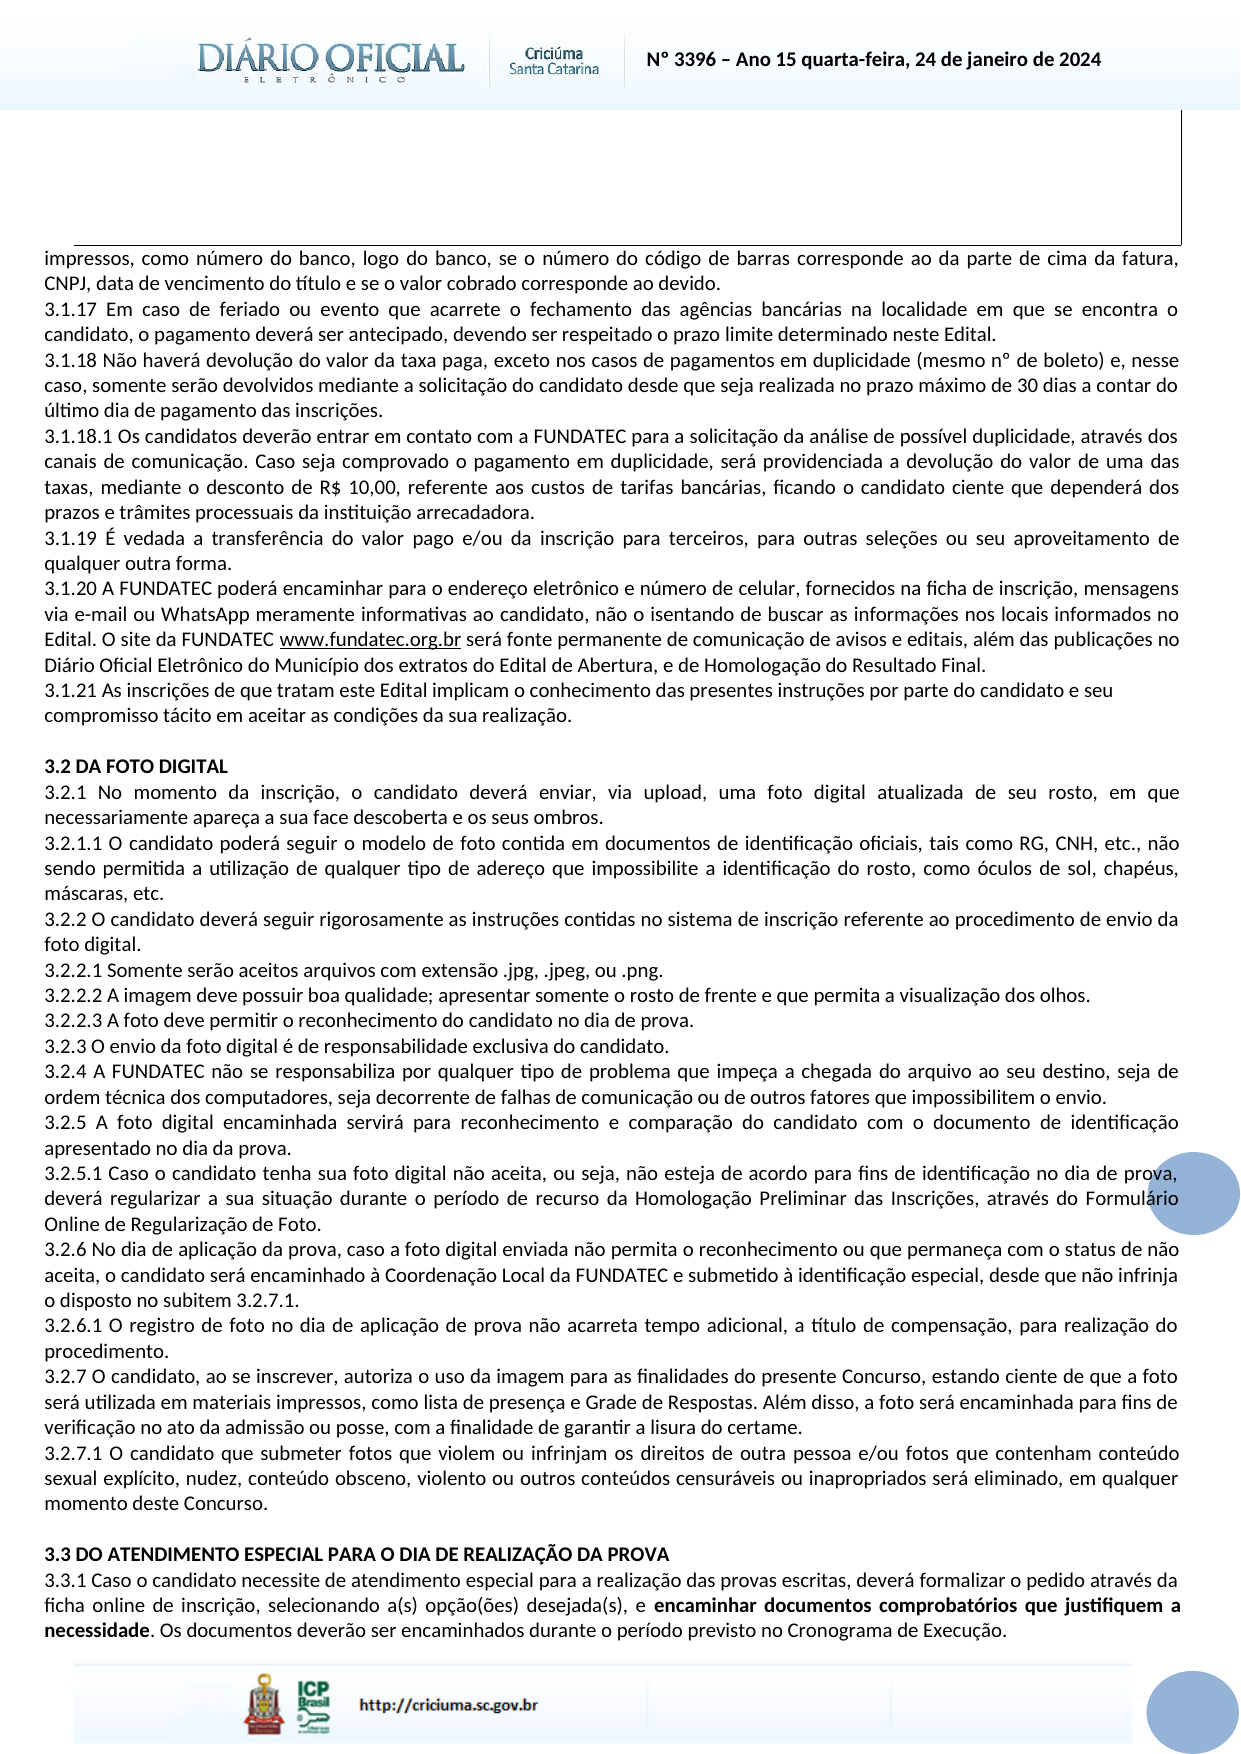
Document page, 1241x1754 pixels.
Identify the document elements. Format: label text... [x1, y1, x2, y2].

text 3.2.7 O candidato, ao se inscrever, autoriza o uso da imagem para as finalidades do presente Concurso, estando ciente de que a foto será utilizada em materiais impressos, como lista de presença e Grade de Respostas. Além disso, a foto será encaminhada para fins de verificação no ato da admissão ou posse, com a finalidade de garantir a lisura do certame. [44, 1363, 1181, 1440]
text 3.3 DO ATENDIMENTO ESPECIAL PARA O DIA DE REALIZAÇÃO DA PROVA [44, 1541, 1181, 1567]
text 3.1.20 A FUNDATEC poderá encaminhar para o endereço eletrônico e número de celular, fornecidos na ficha de inscrição, mensagens via e-mail ou WhatsApp meramente informativas ao candidato, não o isentando de buscar as informações nos locais informados no Edital. O site da FUNDATEC www.fundatec.org.br será fonte permanente de comunicação de avisos e editais, além das publicações no Diário Oficial Eletrônico do Município dos extratos do Edital de Abertura, e de Homologação do Resultado Final. [44, 576, 1181, 677]
text 3.1.18.1 Os candidatos deverão entrar em contato com a FUNDATEC para a solicitação da análise de possível duplicidade, através dos canais de comunicação. Caso seja comprovado o pagamento em duplicidade, será providenciada a devolução do valor de uma das taxas, mediante o desconto de R$ 10,00, referente aos custos de tarifas bancárias, ficando o candidato ciente que dependerá dos prazos e trâmites processuais da instituição arrecadadora. [44, 423, 1181, 525]
text impressos, como número do banco, logo do banco, se o número do código de barras corresponde ao da parte de cima da fatura, CNPJ, data de vencimento do título e se o valor cobrado corresponde ao devido. [44, 245, 1181, 296]
text 3.2.1.1 O candidato poderá seguir o modelo de foto contida em documentos de identificação oficiais, tais como RG, CNH, etc., não sendo permitida a utilização de qualquer tipo de adereço que impossibilite a identificação do rosto, como óculos de sol, chapéus, máscaras, etc. [44, 830, 1181, 906]
text 3.2.2.1 Somente serão aceitos arquivos com extensão .jpg, .jpeg, ou .png. [44, 957, 1181, 982]
text 3.2.4 A FUNDATEC não se responsabiliza por qualquer tipo de problema que impeça a chegada do arquivo ao seu destino, seja de ordem técnica dos computadores, seja decorrente de falhas de comunicação ou de outros fatores que impossibilitem o envio. [44, 1058, 1181, 1109]
text 3.1.18 Não haverá devolução do valor da taxa paga, exceto nos casos de pagamentos em duplicidade (mesmo nº de boleto) e, nesse caso, somente serão devolvidos mediante a solicitação do candidato desde que seja realizada no prazo máximo de 30 dias a contar do último dia de pagamento das inscrições. [44, 347, 1181, 423]
text 3.2.3 O envio da foto digital é de responsabilidade exclusiva do candidato. [44, 1033, 1181, 1058]
text 3.1.19 É vedada a transferência do valor pago e/ou da inscrição para terceiros, para outras seleções ou seu aproveitamento de qualquer outra forma. [44, 525, 1181, 576]
text 3.2.5.1 Caso o candidato tenha sua foto digital não aceita, ou seja, não esteja de acordo para fins de identificação no dia de prova, deverá regularizar a sua situação durante o período de recurso da Homologação Preliminar das Inscrições, através do Formulário Online de Regularização de Foto. [44, 1160, 1181, 1236]
text 3.2.2 O candidato deverá seguir rigorosamente as instruções contidas no sistema de inscrição referente ao procedimento de envio da foto digital. [44, 906, 1181, 957]
text 3.2.2.3 A foto deve permitir o reconhecimento do candidato no dia de prova. [44, 1008, 1181, 1033]
text 3.2.7.1 O candidato que submeter fotos que violem ou infrinjam os direitos de outra pessoa e/ou fotos que contenham conteúdo sexual explícito, nudez, conteúdo obsceno, violento ou outros conteúdos censuráveis ou inapropriados será eliminado, em qualquer momento deste Concurso. [44, 1440, 1181, 1516]
text 3.1.21 As inscrições de que tratam este Edital implicam o conhecimento das presentes instruções por parte do candidato e seu compromisso tácito em aceitar as condições da sua realização. [44, 677, 1181, 728]
text 3.2.6.1 O registro de foto no dia de aplicação de prova não acarreta tempo adicional, a título de compensação, para realização do procedimento. [44, 1313, 1181, 1363]
text 3.2.1 No momento da inscrição, o candidato deverá enviar, via upload, uma foto digital atualizada de seu rosto, em que necessariamente apareça a sua face descoberta e os seus ombros. [44, 779, 1181, 830]
text 3.2.6 No dia de aplicação da prova, caso a foto digital enviada não permita o reconhecimento ou que permaneça com o status de não aceita, o candidato será encaminhado à Coordenação Local da FUNDATEC e submetido à identificação especial, desde que não infrinja o disposto no subitem 3.2.7.1. [44, 1236, 1181, 1313]
text 3.3.1 Caso o candidato necessite de atendimento especial para a realização das provas escritas, deverá formalizar o pedido através da ficha online de inscrição, selecionando a(s) opção(ões) desejada(s), e encaminhar documentos comprobatórios que justifiquem a necessidade. Os documentos deverão ser encaminhados durante o período previsto no Cronograma de Execução. [44, 1567, 1181, 1643]
text 3.2 DA FOTO DIGITAL [44, 753, 1181, 779]
text 3.2.2.2 A imagem deve possuir boa qualidade; apresentar somente o rosto de frente e que permita a visualização dos olhos. [44, 982, 1181, 1008]
text 3.2.5 A foto digital encaminhada servirá para reconhecimento e comparação do candidato com o documento de identificação apresentado no dia da prova. [44, 1109, 1181, 1160]
text 3.1.17 Em caso de feriado ou evento que acarrete o fechamento das agências bancárias na localidade em que se encontra o candidato, o pagamento deverá ser antecipado, devendo ser respeitado o prazo limite determinado neste Edital. [44, 296, 1181, 347]
